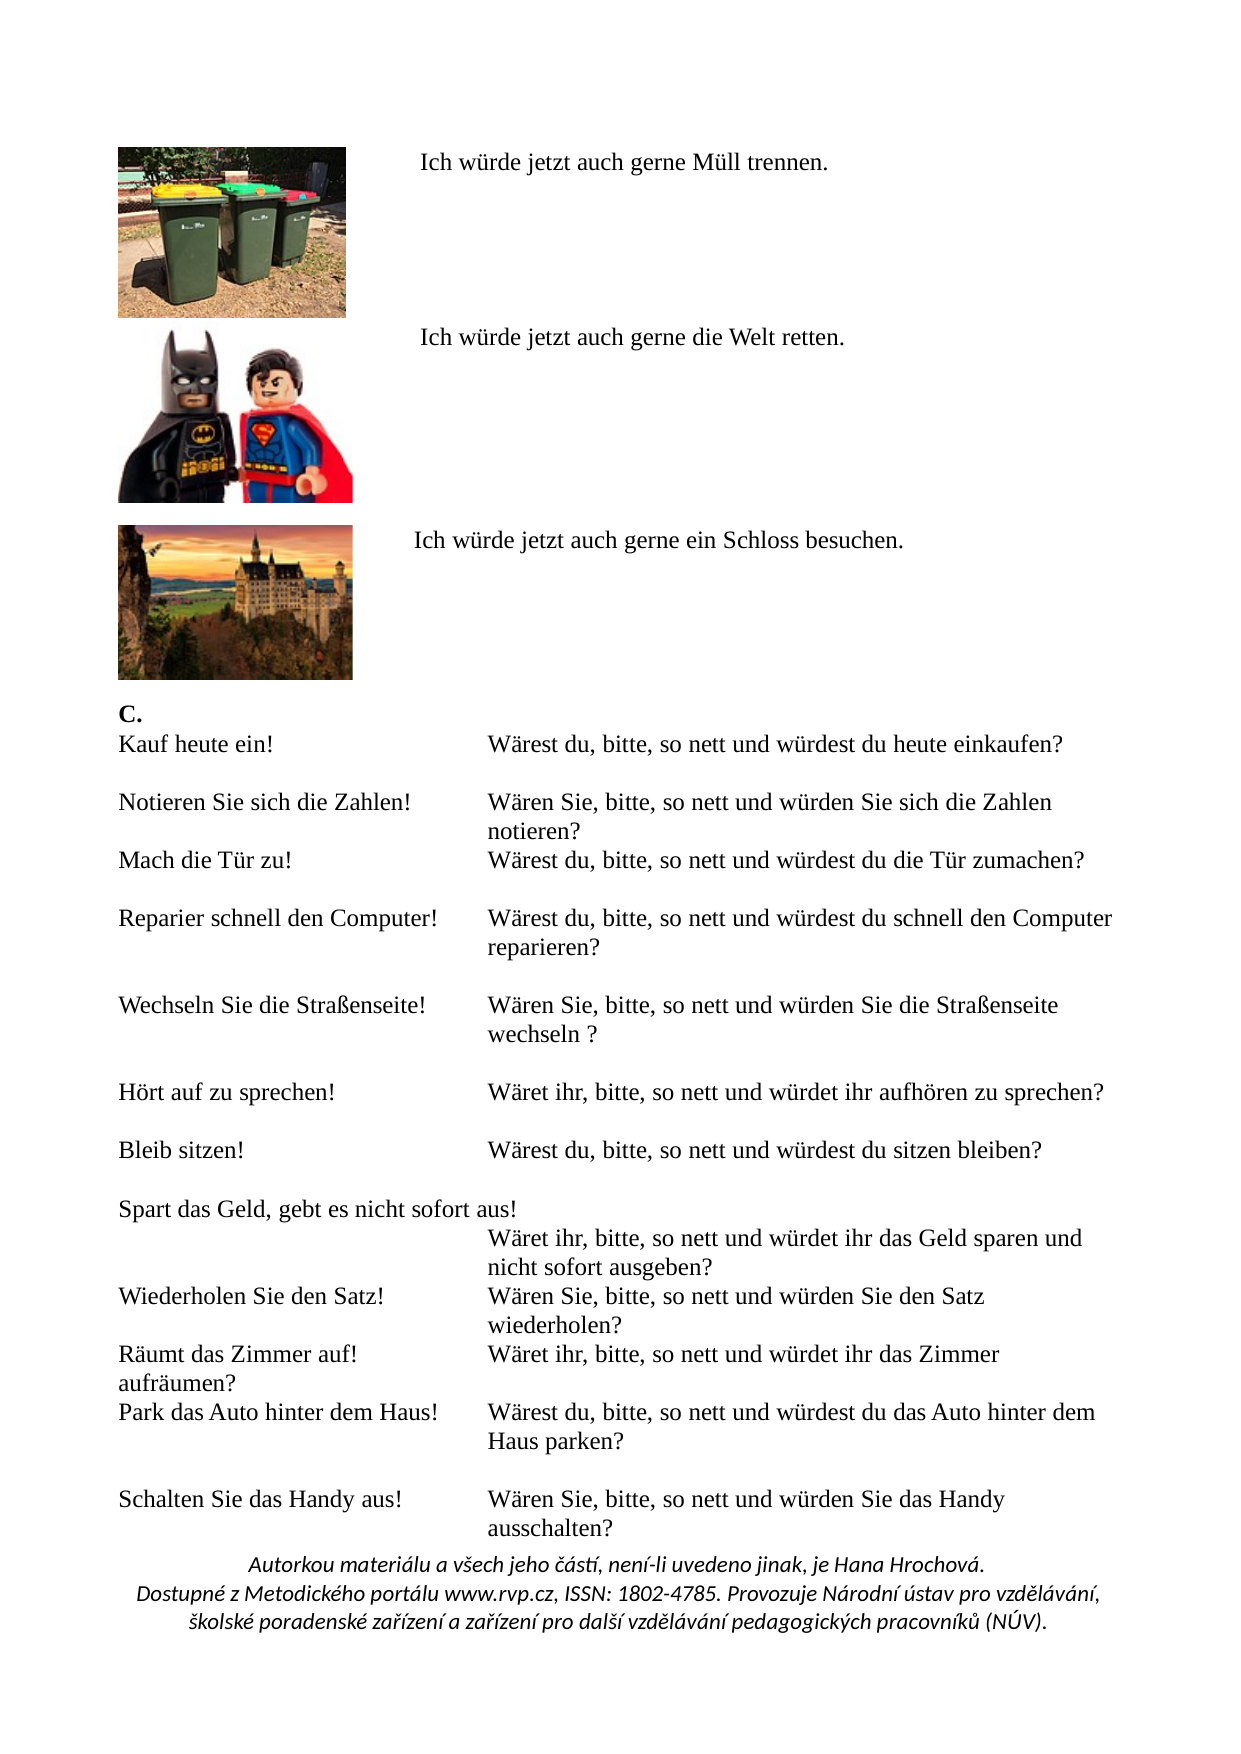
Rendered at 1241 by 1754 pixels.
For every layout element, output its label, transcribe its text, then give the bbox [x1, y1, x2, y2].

picture [118, 321, 353, 503]
text Ich würde jetzt auch gerne ein Schloss besuchen. [353, 525, 1122, 554]
text Schalten Sie das Handy aus! Wären Sie, bitte, so nett und würden Sie das Handy ausschalten? [118, 1484, 1122, 1542]
text Park das Auto hinter dem Haus! Wärest du, bitte, so nett und würdest du das Auto hinter dem Haus parken? [118, 1397, 1122, 1455]
text Mach die Tür zu! Wärest du, bitte, so nett und würdest du die Tür zumachen? [118, 845, 1122, 874]
text Reparier schnell den Computer! Wärest du, bitte, so nett und würdest du schnell den Computer reparieren? [118, 903, 1122, 961]
text C. [118, 699, 1122, 728]
picture [118, 147, 346, 318]
text Spart das Geld, gebt es nicht sofort aus! [118, 1193, 1122, 1222]
text Räumt das Zimmer auf! Wäret ihr, bitte, so nett und würdet ihr das Zimmer aufräumen? [118, 1339, 1122, 1397]
text Wäret ihr, bitte, so nett und würdet ihr das Geld sparen und nicht sofort ausgeben? [118, 1222, 1122, 1281]
text Hört auf zu sprechen! Wäret ihr, bitte, so nett und würdet ihr aufhören zu sprechen? [118, 1077, 1122, 1106]
picture [118, 525, 353, 680]
text Bleib sitzen! Wärest du, bitte, so nett und würdest du sitzen bleiben? [118, 1135, 1122, 1164]
text Ich würde jetzt auch gerne Müll trennen. [346, 147, 1122, 176]
text Kauf heute ein! Wärest du, bitte, so nett und würdest du heute einkaufen? [118, 728, 1122, 757]
text Ich würde jetzt auch gerne die Welt retten. [353, 322, 1122, 351]
text Wechseln Sie die Straßenseite! Wären Sie, bitte, so nett und würden Sie die Straßenseite wechseln ? [118, 990, 1122, 1048]
text Notieren Sie sich die Zahlen! Wären Sie, bitte, so nett und würden Sie sich die Zahlen notieren? [118, 787, 1122, 845]
text Wiederholen Sie den Satz! Wären Sie, bitte, so nett und würden Sie den Satz wiederholen? [118, 1281, 1122, 1339]
